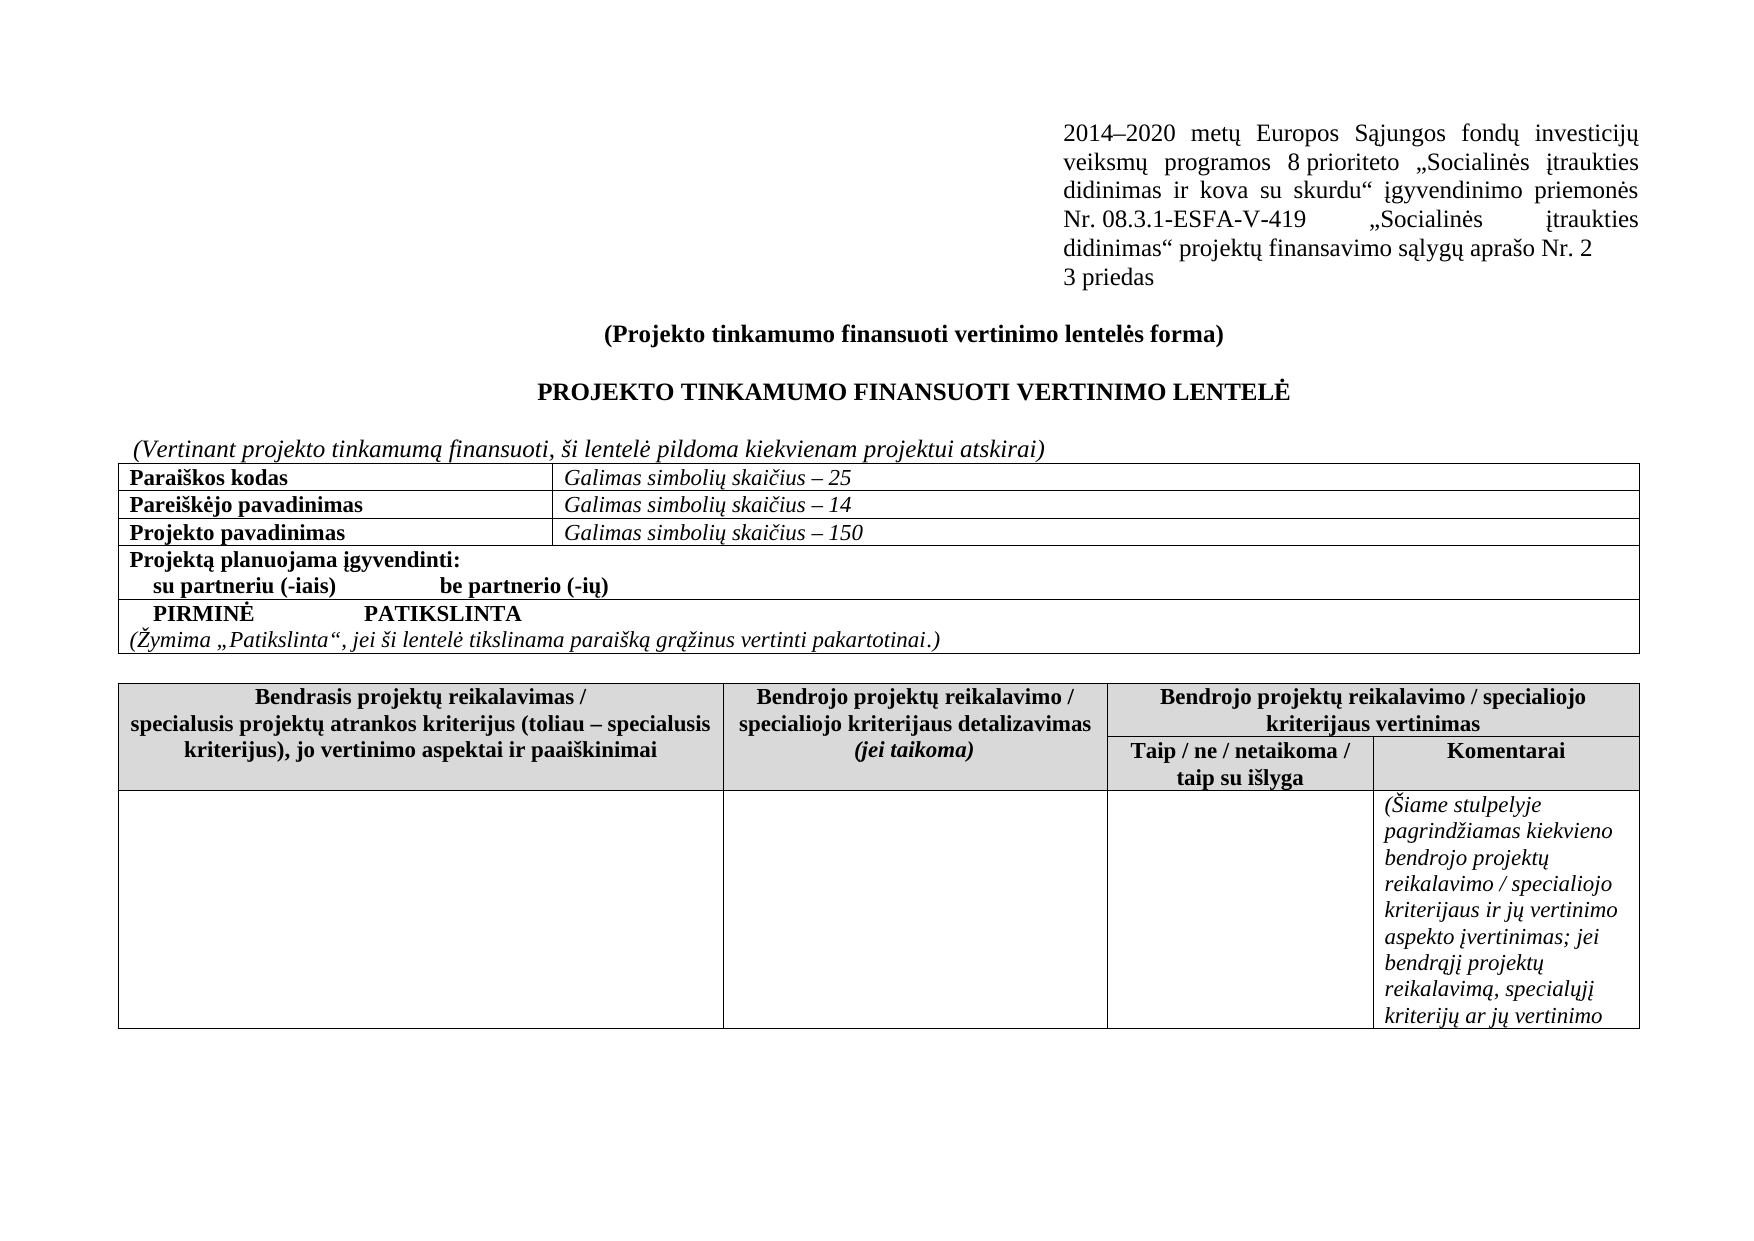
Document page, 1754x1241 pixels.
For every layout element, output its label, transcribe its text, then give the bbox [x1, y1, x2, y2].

table_cell [1108, 791, 1373, 1028]
table_cell Pareiškėjo pavadinimas [119, 491, 552, 518]
table_cell Taip / ne / netaikoma / taip su išlyga [1108, 737, 1373, 790]
text 2014–2020 metų Europos Sąjungos fondų investicijų veiksmų programos 8 prioriteto „Socialinės įtraukties didinimas ir kova su skurdu“ įgyvendinimo priemonės Nr. 08.3.1‑ESFA-V-419 „Socialinės įtraukties didinimas“ projektų finansavimo sąlygų aprašo Nr. 2 [1063, 118, 1639, 262]
text PROJEKTO TINKAMUMO FINANSUOTI VERTINIMO LENTELĖ [118, 377, 1639, 405]
table_header Bendrojo projektų reikalavimo / specialiojo kriterijaus detalizavimas (jei taikoma) [724, 684, 1107, 790]
table_cell Projekto pavadinimas [119, 519, 552, 545]
table_cell Projektą planuojama įgyvendinti:  su partneriu (-iais)  be partnerio (-ių) [119, 546, 1639, 599]
text 3 priedas [1063, 262, 1639, 290]
table_header Paraiškos kodas [119, 464, 552, 490]
table_header Bendrojo projektų reikalavimo / specialiojo kriterijaus vertinimas [1108, 684, 1639, 736]
table_cell (Šiame stulpelyje pagrindžiamas kiekvieno bendrojo projektų reikalavimo / specialiojo kriterijaus ir jų vertinimo aspekto įvertinimas; jei bendrąjį projektų reikalavimą, specialųjį kriterijų ar jų vertinimo [1374, 791, 1639, 1028]
table_cell Galimas simbolių skaičius – 150 [553, 519, 1639, 545]
text (Projekto tinkamumo finansuoti vertinimo lentelės forma) [118, 319, 1639, 348]
text (Vertinant projekto tinkamumą finansuoti, ši lentelė pildoma kiekvienam projektui atskirai) [133, 434, 1639, 463]
table_cell [724, 791, 1107, 1028]
table_header Galimas simbolių skaičius – 25 [553, 464, 1639, 490]
table_cell Galimas simbolių skaičius – 14 [553, 491, 1639, 518]
table_cell [119, 791, 723, 1028]
table_header Bendrasis projektų reikalavimas / specialusis projektų atrankos kriterijus (toliau – specialusis kriterijus), jo vertinimo aspektai ir paaiškinimai [119, 684, 723, 790]
table_cell  PIRMINĖ  PATIKSLINTA (Žymima „Patikslinta“, jei ši lentelė tikslinama paraišką grąžinus vertinti pakartotinai.) [119, 600, 1639, 653]
table_cell Komentarai [1374, 737, 1639, 790]
